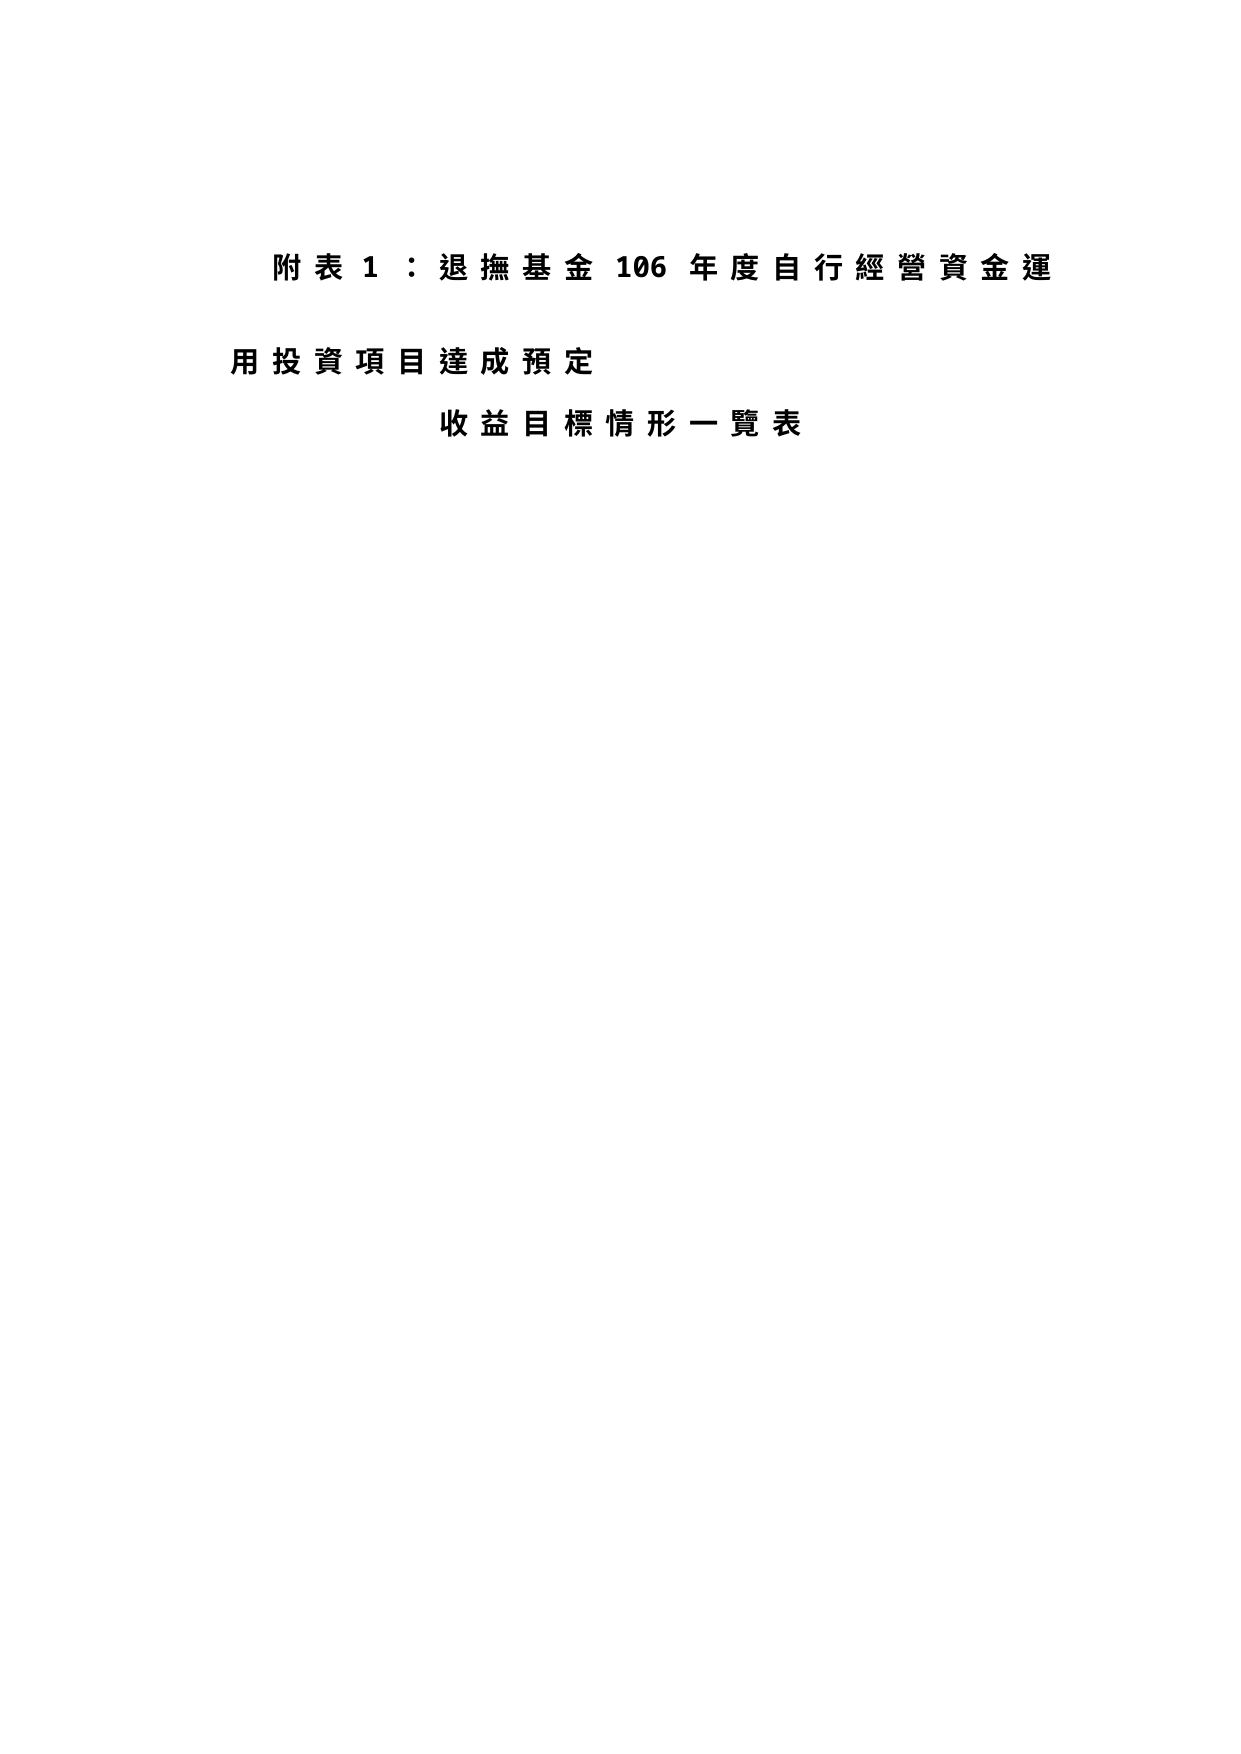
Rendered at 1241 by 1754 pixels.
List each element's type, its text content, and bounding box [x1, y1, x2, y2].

text 收益目標情形一覽表 [218, 380, 1058, 443]
text 附表1：退撫基金106年度自行經營資金運用投資項目達成預定 [218, 193, 1058, 380]
